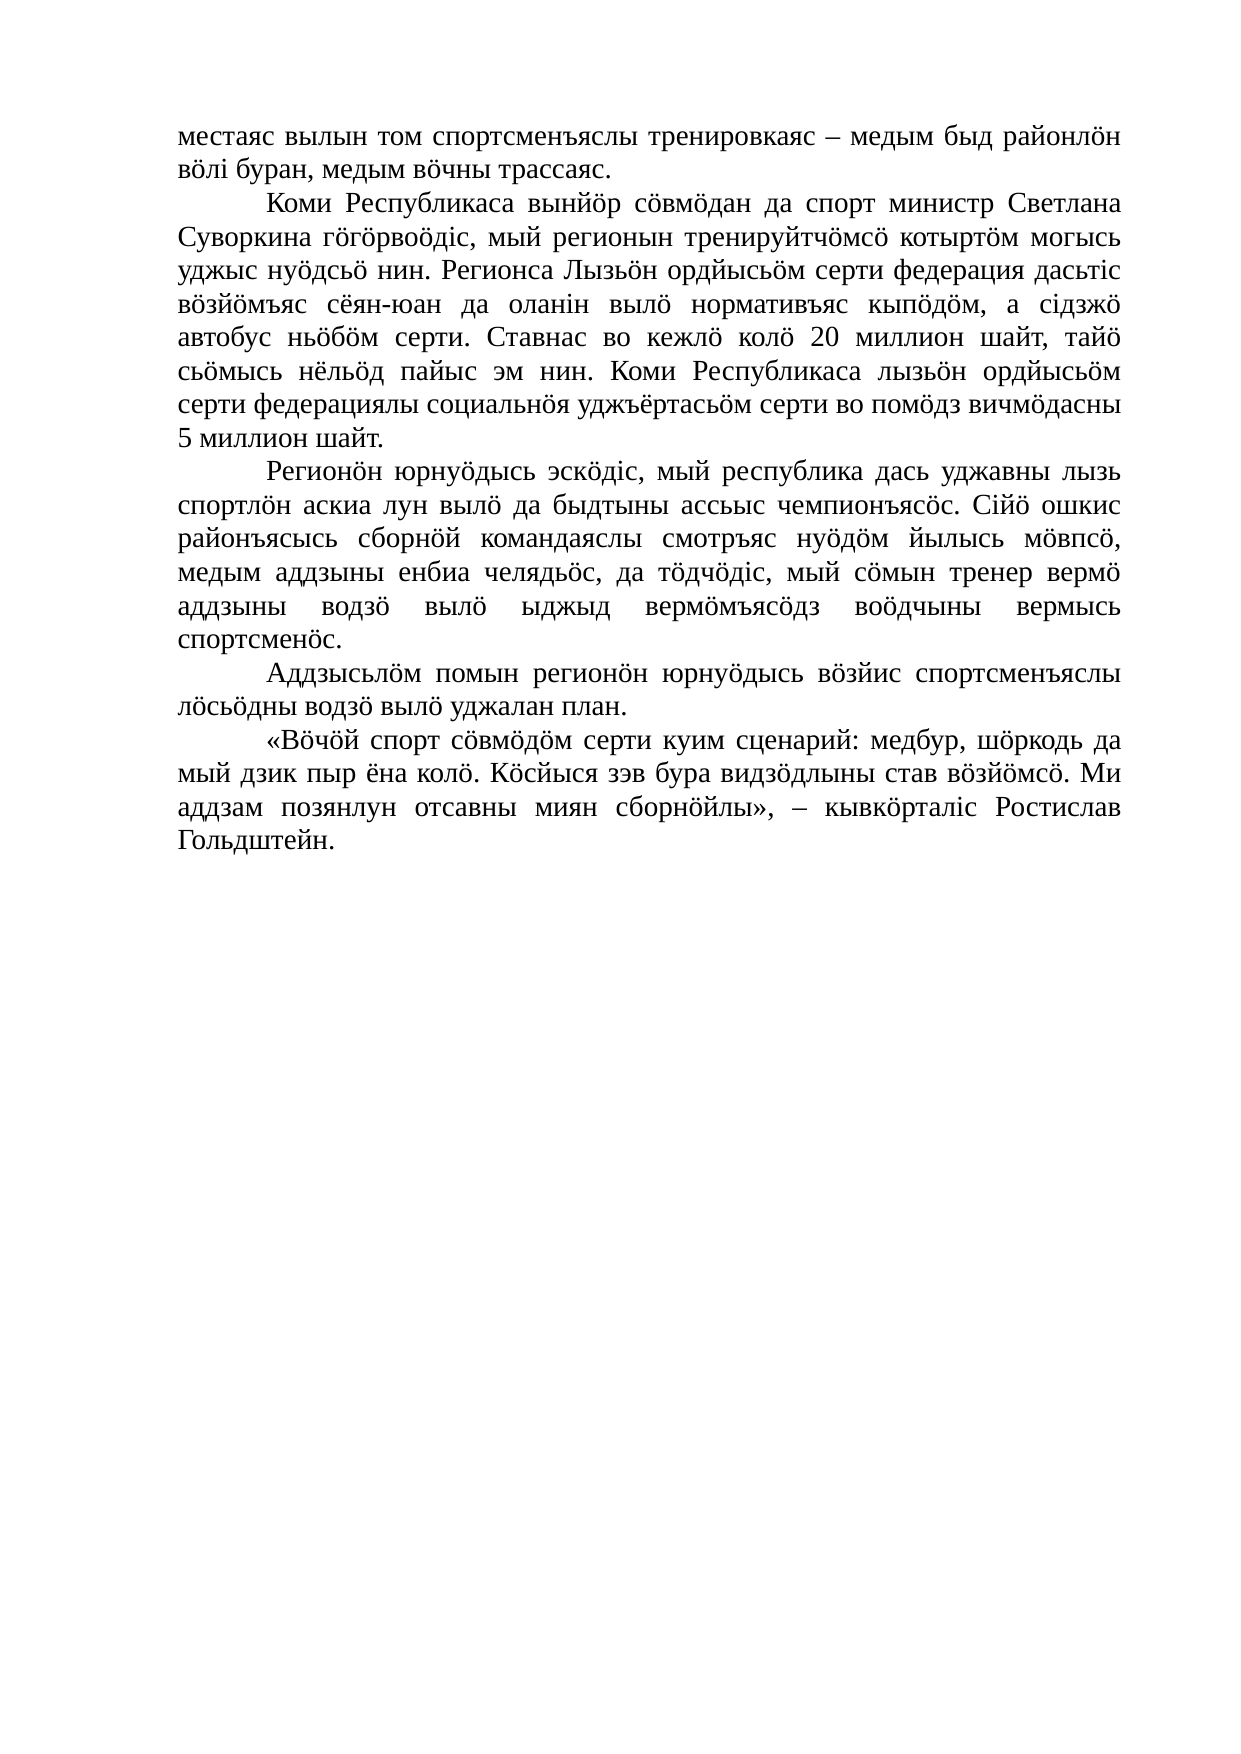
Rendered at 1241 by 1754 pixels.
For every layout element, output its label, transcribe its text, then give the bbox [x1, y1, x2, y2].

text Коми Республикаса вынйӧр сӧвмӧдан да спорт министр Светлана Суворкина гӧгӧрвоӧдіс, мый регионын тренируйтчӧмсӧ котыртӧм могысь уджыс нуӧдсьӧ нин. Регионса Лызьӧн ордйысьӧм серти федерация дасьтіс вӧзйӧмъяс сёян-юан да оланін вылӧ нормативъяс кыпӧдӧм, а сідзжӧ автобус ньӧбӧм серти. Ставнас во кежлӧ колӧ 20 миллион шайт, тайӧ сьӧмысь нёльӧд пайыс эм нин. Коми Республикаса лызьӧн ордйысьӧм серти федерациялы социальнӧя уджъёртасьӧм серти во помӧдз вичмӧдасны 5 миллион шайт. [177, 185, 1122, 453]
text Регионӧн юрнуӧдысь эскӧдіс, мый республика дась уджавны лызь спортлӧн аскиа лун вылӧ да быдтыны ассьыс чемпионъясӧс. Сійӧ ошкис районъясысь сборнӧй командаяслы смотръяс нуӧдӧм йылысь мӧвпсӧ, медым аддзыны енбиа челядьӧс, да тӧдчӧдіс, мый сӧмын тренер вермӧ аддзыны водзӧ вылӧ ыджыд вермӧмъясӧдз воӧдчыны вермысь спортсменӧс. [177, 453, 1122, 655]
text «Вӧчӧй спорт сӧвмӧдӧм серти куим сценарий: медбур, шӧркодь да мый дзик пыр ёна колӧ. Кӧсйыся зэв бура видзӧдлыны став вӧзйӧмсӧ. Ми аддзам позянлун отсавны миян сборнӧйлы», – кывкӧрталіс Ростислав Гольдштейн. [177, 722, 1122, 856]
text Аддзысьлӧм помын регионӧн юрнуӧдысь вӧзйис спортсменъяслы лӧсьӧдны водзӧ вылӧ уджалан план. [177, 655, 1122, 722]
text местаяс вылын том спортсменъяслы тренировкаяс – медым быд районлӧн вӧлі буран, медым вӧчны трассаяс. [177, 118, 1122, 185]
